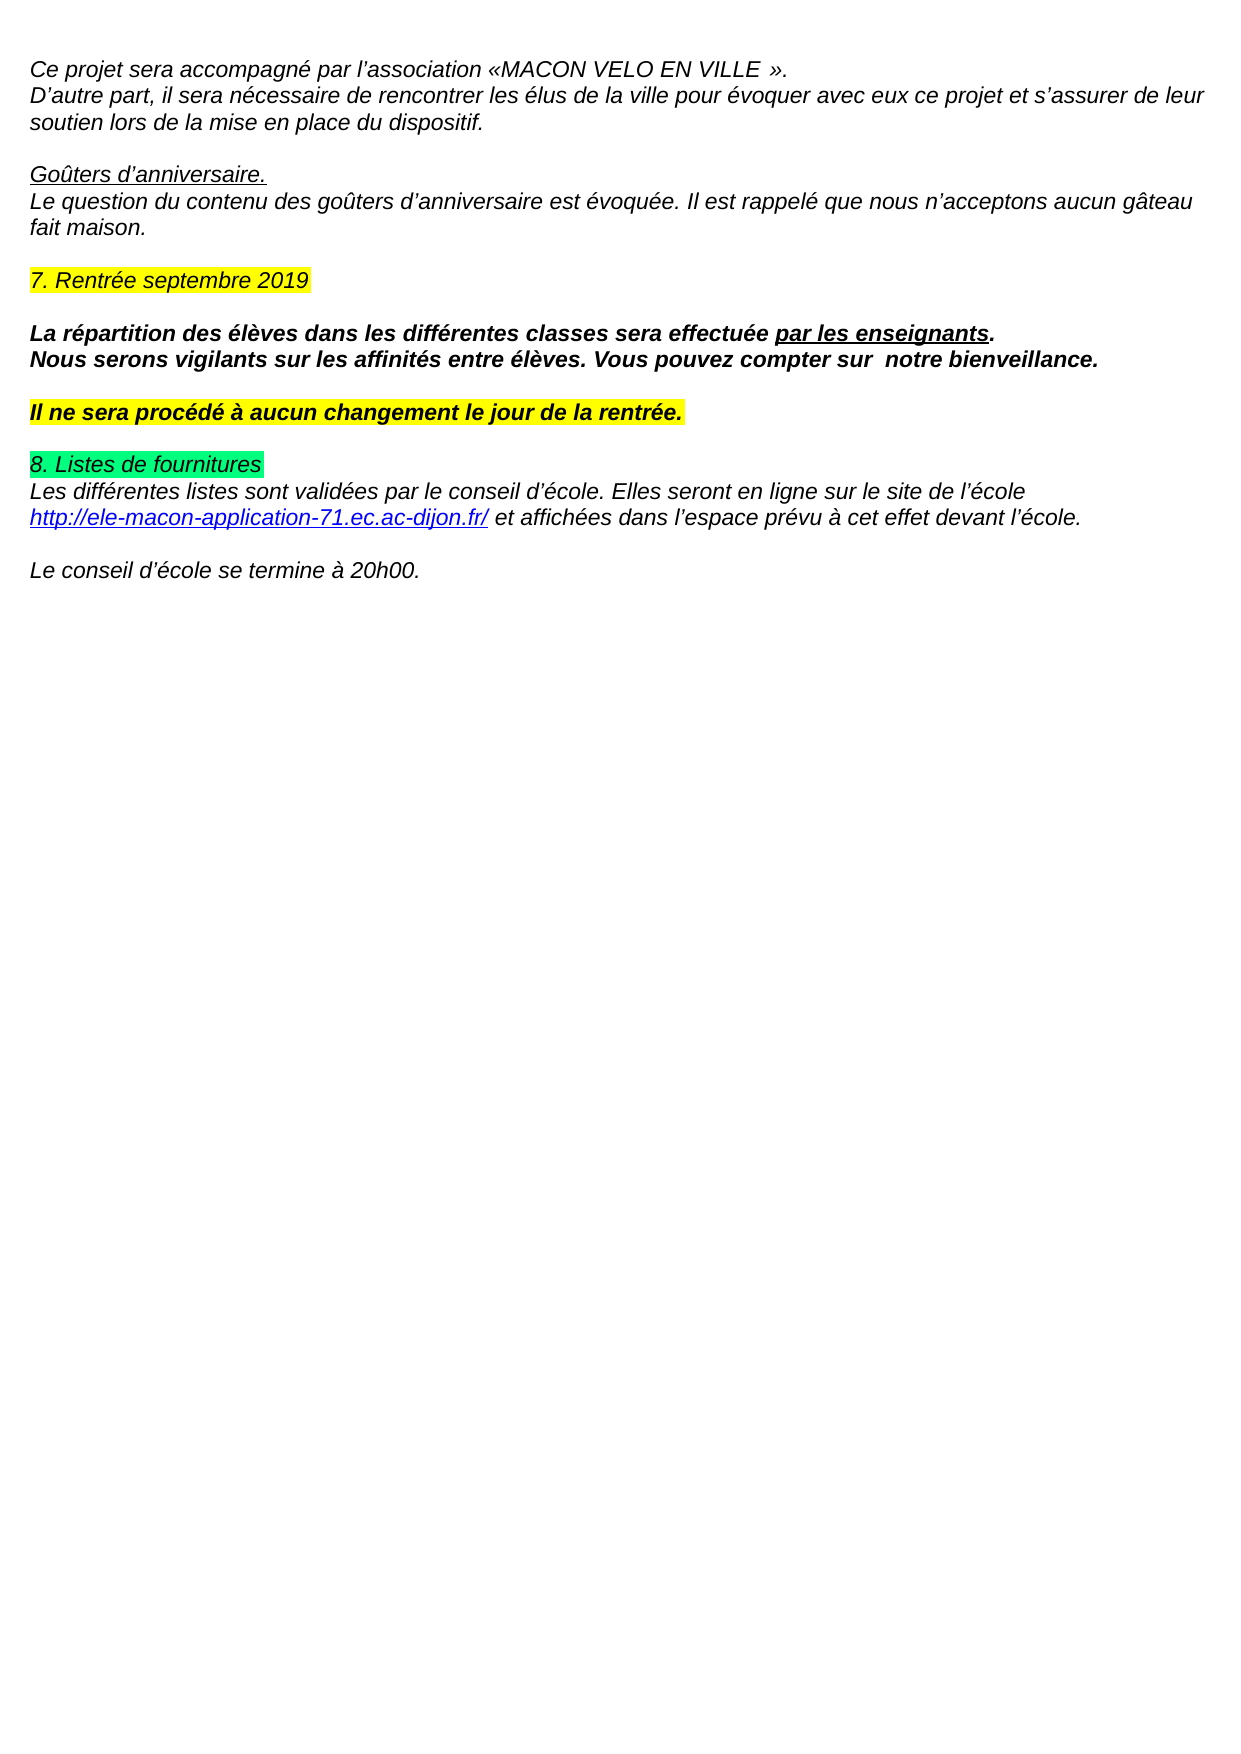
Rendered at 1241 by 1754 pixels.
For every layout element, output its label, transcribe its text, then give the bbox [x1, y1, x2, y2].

text Ce projet sera accompagné par l’association «MACON VELO EN VILLE ». [29, 56, 1211, 82]
text 8. Listes de fournitures [29, 451, 1211, 478]
text 7. Rentrée septembre 2019 [29, 267, 1211, 293]
text D’autre part, il sera nécessaire de rencontrer les élus de la ville pour évoquer avec eux ce projet et s’assurer de leur soutien lors de la mise en place du dispositif. [29, 82, 1211, 135]
text Nous serons vigilants sur les affinités entre élèves. Vous pouvez compter sur notre bienveillance. [29, 346, 1211, 372]
text Il ne sera procédé à aucun changement le jour de la rentrée. [29, 398, 1211, 425]
text Le conseil d’école se termine à 20h00. [29, 557, 1211, 583]
text La répartition des élèves dans les différentes classes sera effectuée par les enseignants. [29, 319, 1211, 346]
text http://ele-macon-application-71.ec.ac-dijon.fr/ et affichées dans l’espace prévu à cet effet devant l’école. [29, 504, 1211, 530]
text Les différentes listes sont validées par le conseil d’école. Elles seront en ligne sur le site de l’école [29, 478, 1211, 504]
text Le question du contenu des goûters d’anniversaire est évoquée. Il est rappelé que nous n’acceptons aucun gâteau fait maison. [29, 188, 1211, 240]
text Goûters d’anniversaire. [29, 161, 1211, 188]
